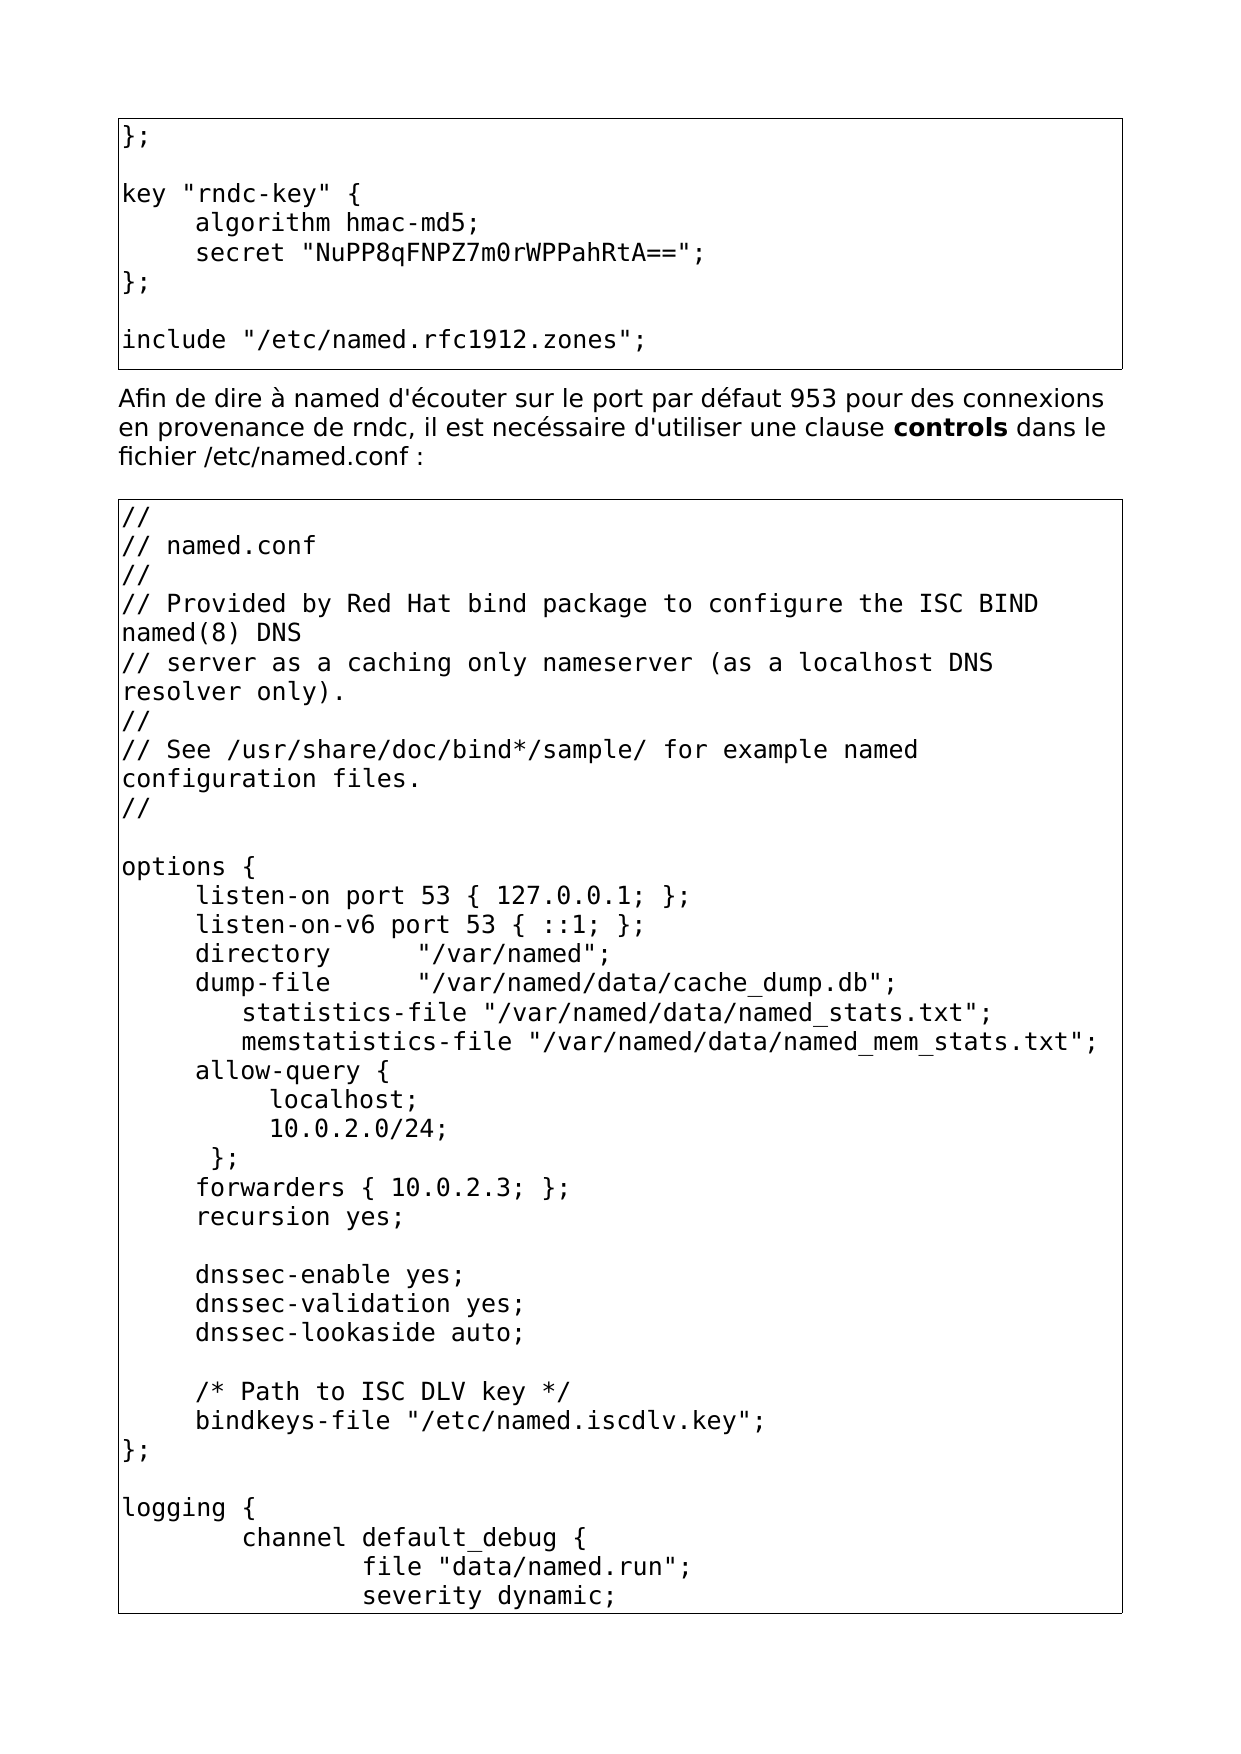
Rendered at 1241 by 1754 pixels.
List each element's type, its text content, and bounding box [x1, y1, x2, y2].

table_header }; key "rndc-key" { algorithm hmac-md5; secret "NuPP8qFNPZ7m0rWPPahRtA=="; }; include "/etc/named.rfc1912.zones"; [119, 119, 1122, 369]
table_header // // named.conf // // Provided by Red Hat bind package to configure the ISC BIND named(8) DNS // server as a caching only nameserver (as a localhost DNS resolver only). // // See /usr/share/doc/bind*/sample/ for example named configuration files. // options { listen-on port 53 { 127.0.0.1; }; listen-on-v6 port 53 { ::1; }; directory "/var/named"; dump-file "/var/named/data/cache_dump.db"; statistics-file "/var/named/data/named_stats.txt"; memstatistics-file "/var/named/data/named_mem_stats.txt"; allow-query { localhost; 10.0.2.0/24; }; forwarders { 10.0.2.3; }; recursion yes; dnssec-enable yes; dnssec-validation yes; dnssec-lookaside auto; /* Path to ISC DLV key */ bindkeys-file "/etc/named.iscdlv.key"; }; logging { channel default_debug { file "data/named.run"; severity dynamic; [119, 500, 1122, 1613]
text Afin de dire à named d'écouter sur le port par défaut 953 pour des connexions en provenance de rndc, il est necéssaire d'utiliser une clause controls dans le fichier /etc/named.conf : [118, 384, 1122, 472]
